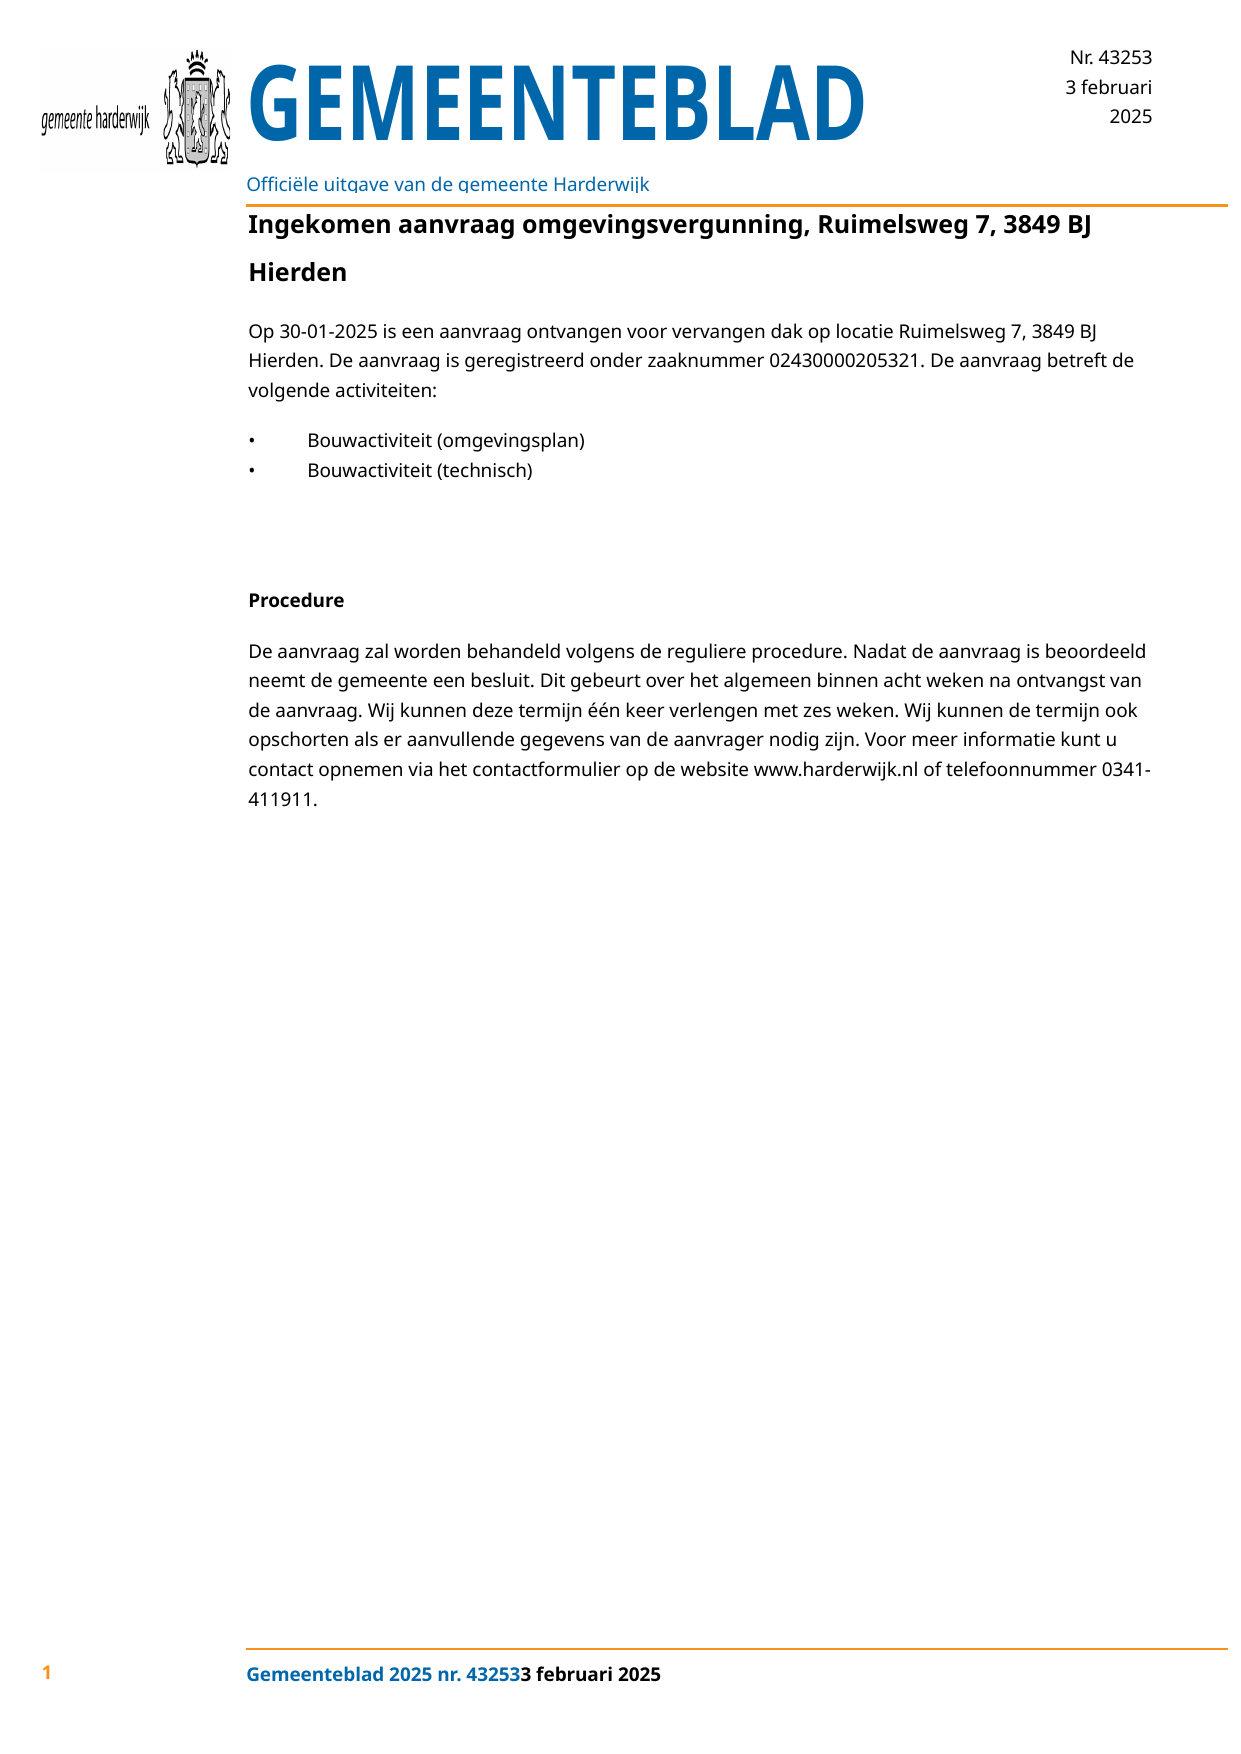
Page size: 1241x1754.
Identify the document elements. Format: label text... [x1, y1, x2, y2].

text Procedure [248, 587, 1152, 613]
picture [41, 47, 231, 172]
list Bouwactiviteit (technisch) [248, 457, 1152, 483]
list Bouwactiviteit (omgevingsplan) [248, 427, 1152, 453]
text De aanvraag zal worden behandeld volgens de reguliere procedure. Nadat de aanvraag is beoordeeld neemt de gemeente een besluit. Dit gebeurt over het algemeen binnen acht weken na ontvangst van de aanvraag. Wij kunnen deze termijn één keer verlengen met zes weken. Wij kunnen de termijn ook opschorten als er aanvullende gegevens van de aanvrager nodig zijn. Voor meer informatie kunt u contact opnemen via het contactformulier op de website www.harderwijk.nl of telefoonnummer 0341-411911. [248, 638, 1152, 812]
text Ingekomen aanvraag omgevingsvergunning, Ruimelsweg 7, 3849 BJ Hierden [248, 207, 1152, 288]
text Op 30-01-2025 is een aanvraag ontvangen voor vervangen dak op locatie Ruimelsweg 7, 3849 BJ Hierden. De aanvraag is geregistreerd onder zaaknummer 02430000205321. De aanvraag betreft de volgende activiteiten: [248, 318, 1152, 403]
